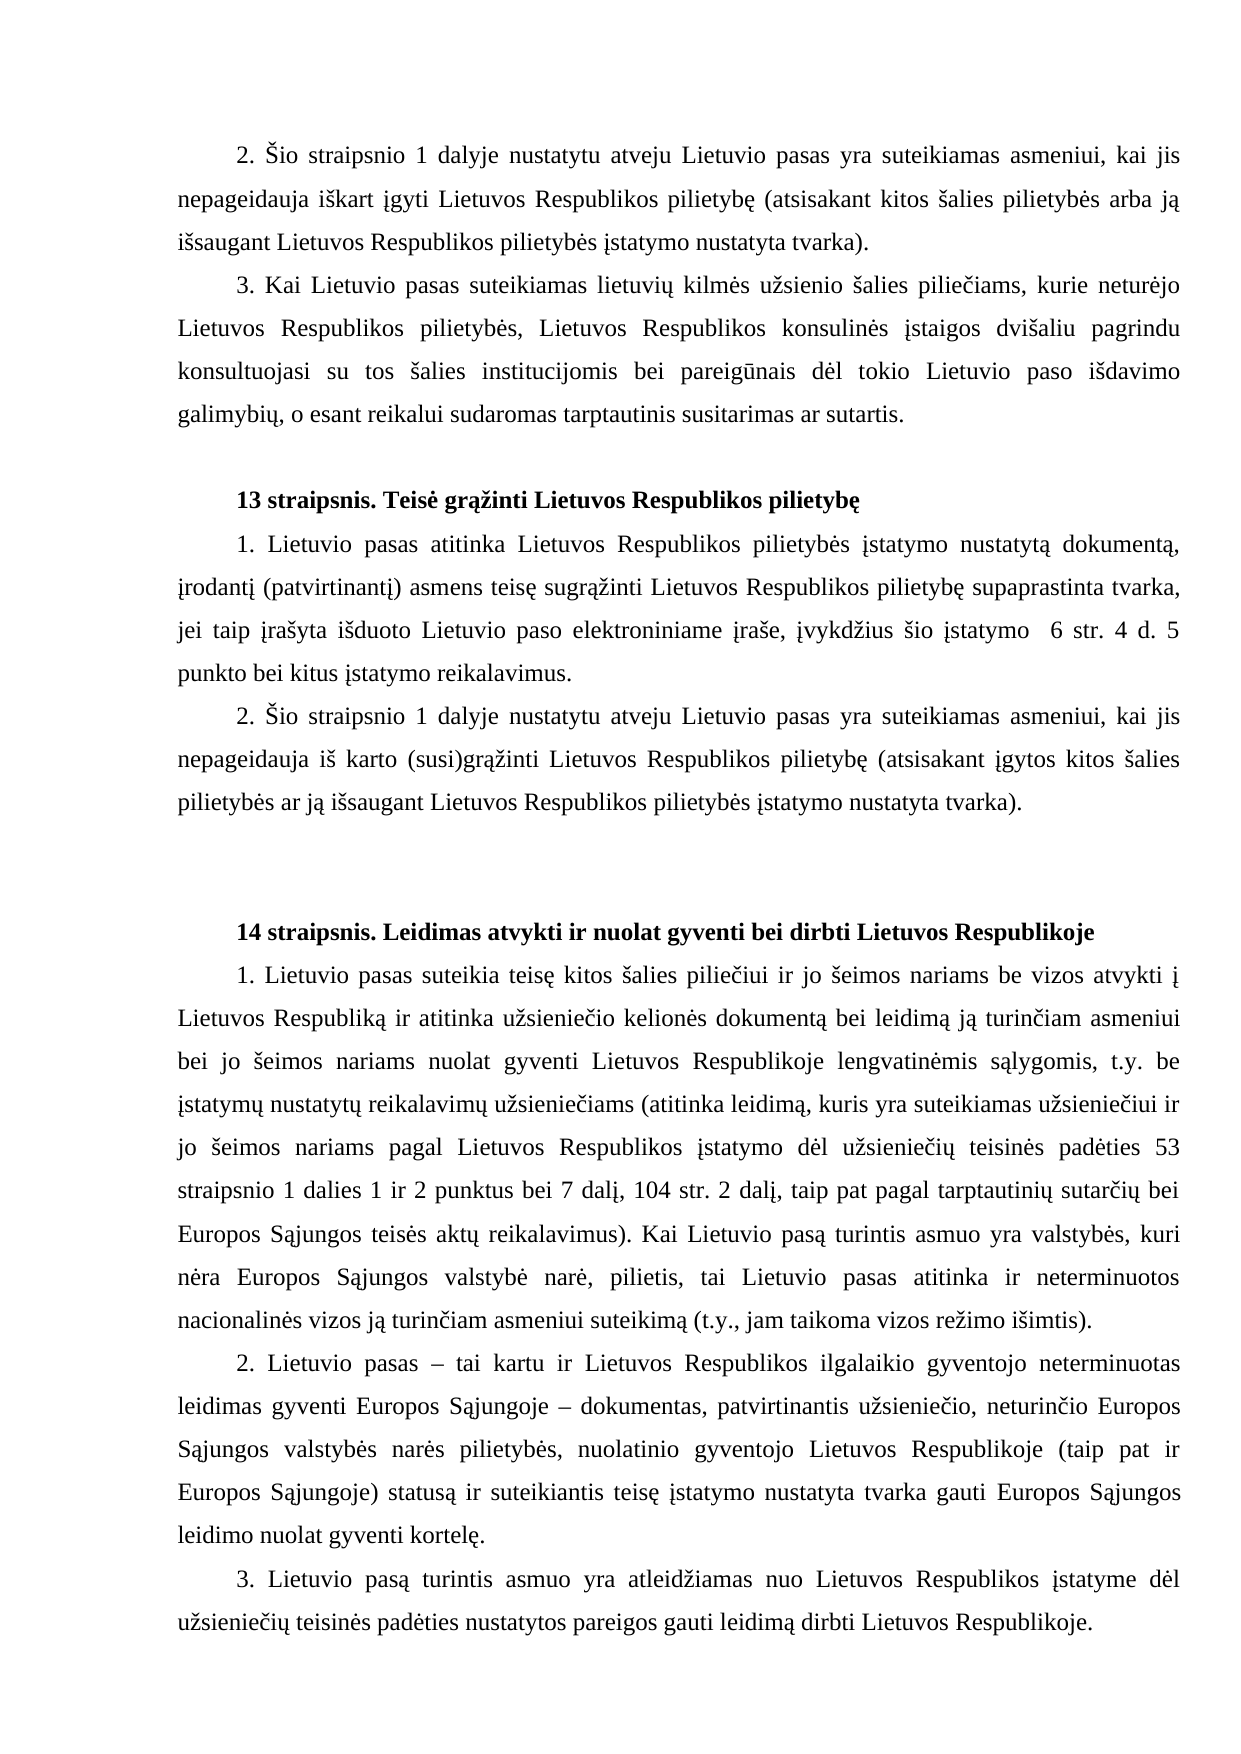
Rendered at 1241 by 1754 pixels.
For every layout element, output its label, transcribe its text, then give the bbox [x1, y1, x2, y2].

text 3. Kai Lietuvio pasas suteikiamas lietuvių kilmės užsienio šalies piliečiams, kurie neturėjo Lietuvos Respublikos pilietybės, Lietuvos Respublikos konsulinės įstaigos dvišaliu pagrindu konsultuojasi su tos šalies institucijomis bei pareigūnais dėl tokio Lietuvio paso išdavimo galimybių, o esant reikalui sudaromas tarptautinis susitarimas ar sutartis. [177, 270, 1181, 428]
text 1. Lietuvio pasas suteikia teisę kitos šalies piliečiui ir jo šeimos nariams be vizos atvykti į Lietuvos Respubliką ir atitinka užsieniečio kelionės dokumentą bei leidimą ją turinčiam asmeniui bei jo šeimos nariams nuolat gyventi Lietuvos Respublikoje lengvatinėmis sąlygomis, t.y. be įstatymų nustatytų reikalavimų užsieniečiams (atitinka leidimą, kuris yra suteikiamas užsieniečiui ir jo šeimos nariams pagal Lietuvos Respublikos įstatymo dėl užsieniečių teisinės padėties 53 straipsnio 1 dalies 1 ir 2 punktus bei 7 dalį, 104 str. 2 dalį, taip pat pagal tarptautinių sutarčių bei Europos Sąjungos teisės aktų reikalavimus). Kai Lietuvio pasą turintis asmuo yra valstybės, kuri nėra Europos Sąjungos valstybė narė, pilietis, tai Lietuvio pasas atitinka ir neterminuotos nacionalinės vizos ją turinčiam asmeniui suteikimą (t.y., jam taikoma vizos režimo išimtis). [177, 960, 1181, 1334]
text 2. Šio straipsnio 1 dalyje nustatytu atveju Lietuvio pasas yra suteikiamas asmeniui, kai jis nepageidauja iškart įgyti Lietuvos Respublikos pilietybę (atsisakant kitos šalies pilietybės arba ją išsaugant Lietuvos Respublikos pilietybės įstatymo nustatyta tvarka). [177, 141, 1181, 256]
text 13 straipsnis. Teisė grąžinti Lietuvos Respublikos pilietybę [177, 486, 1181, 514]
text 2. Lietuvio pasas – tai kartu ir Lietuvos Respublikos ilgalaikio gyventojo neterminuotas leidimas gyventi Europos Sąjungoje – dokumentas, patvirtinantis užsieniečio, neturinčio Europos Sąjungos valstybės narės pilietybės, nuolatinio gyventojo Lietuvos Respublikoje (taip pat ir Europos Sąjungoje) statusą ir suteikiantis teisę įstatymo nustatyta tvarka gauti Europos Sąjungos leidimo nuolat gyventi kortelę. [177, 1348, 1181, 1549]
text 2. Šio straipsnio 1 dalyje nustatytu atveju Lietuvio pasas yra suteikiamas asmeniui, kai jis nepageidauja iš karto (susi)grąžinti Lietuvos Respublikos pilietybę (atsisakant įgytos kitos šalies pilietybės ar ją išsaugant Lietuvos Respublikos pilietybės įstatymo nustatyta tvarka). [177, 701, 1181, 816]
text 3. Lietuvio pasą turintis asmuo yra atleidžiamas nuo Lietuvos Respublikos įstatyme dėl užsieniečių teisinės padėties nustatytos pareigos gauti leidimą dirbti Lietuvos Respublikoje. [177, 1564, 1181, 1636]
text 1. Lietuvio pasas atitinka Lietuvos Respublikos pilietybės įstatymo nustatytą dokumentą, įrodantį (patvirtinantį) asmens teisę sugrąžinti Lietuvos Respublikos pilietybę supaprastinta tvarka, jei taip įrašyta išduoto Lietuvio paso elektroniniame įraše, įvykdžius šio įstatymo 6 str. 4 d. 5 punkto bei kitus įstatymo reikalavimus. [177, 529, 1181, 687]
text 14 straipsnis. Leidimas atvykti ir nuolat gyventi bei dirbti Lietuvos Respublikoje [177, 917, 1181, 946]
